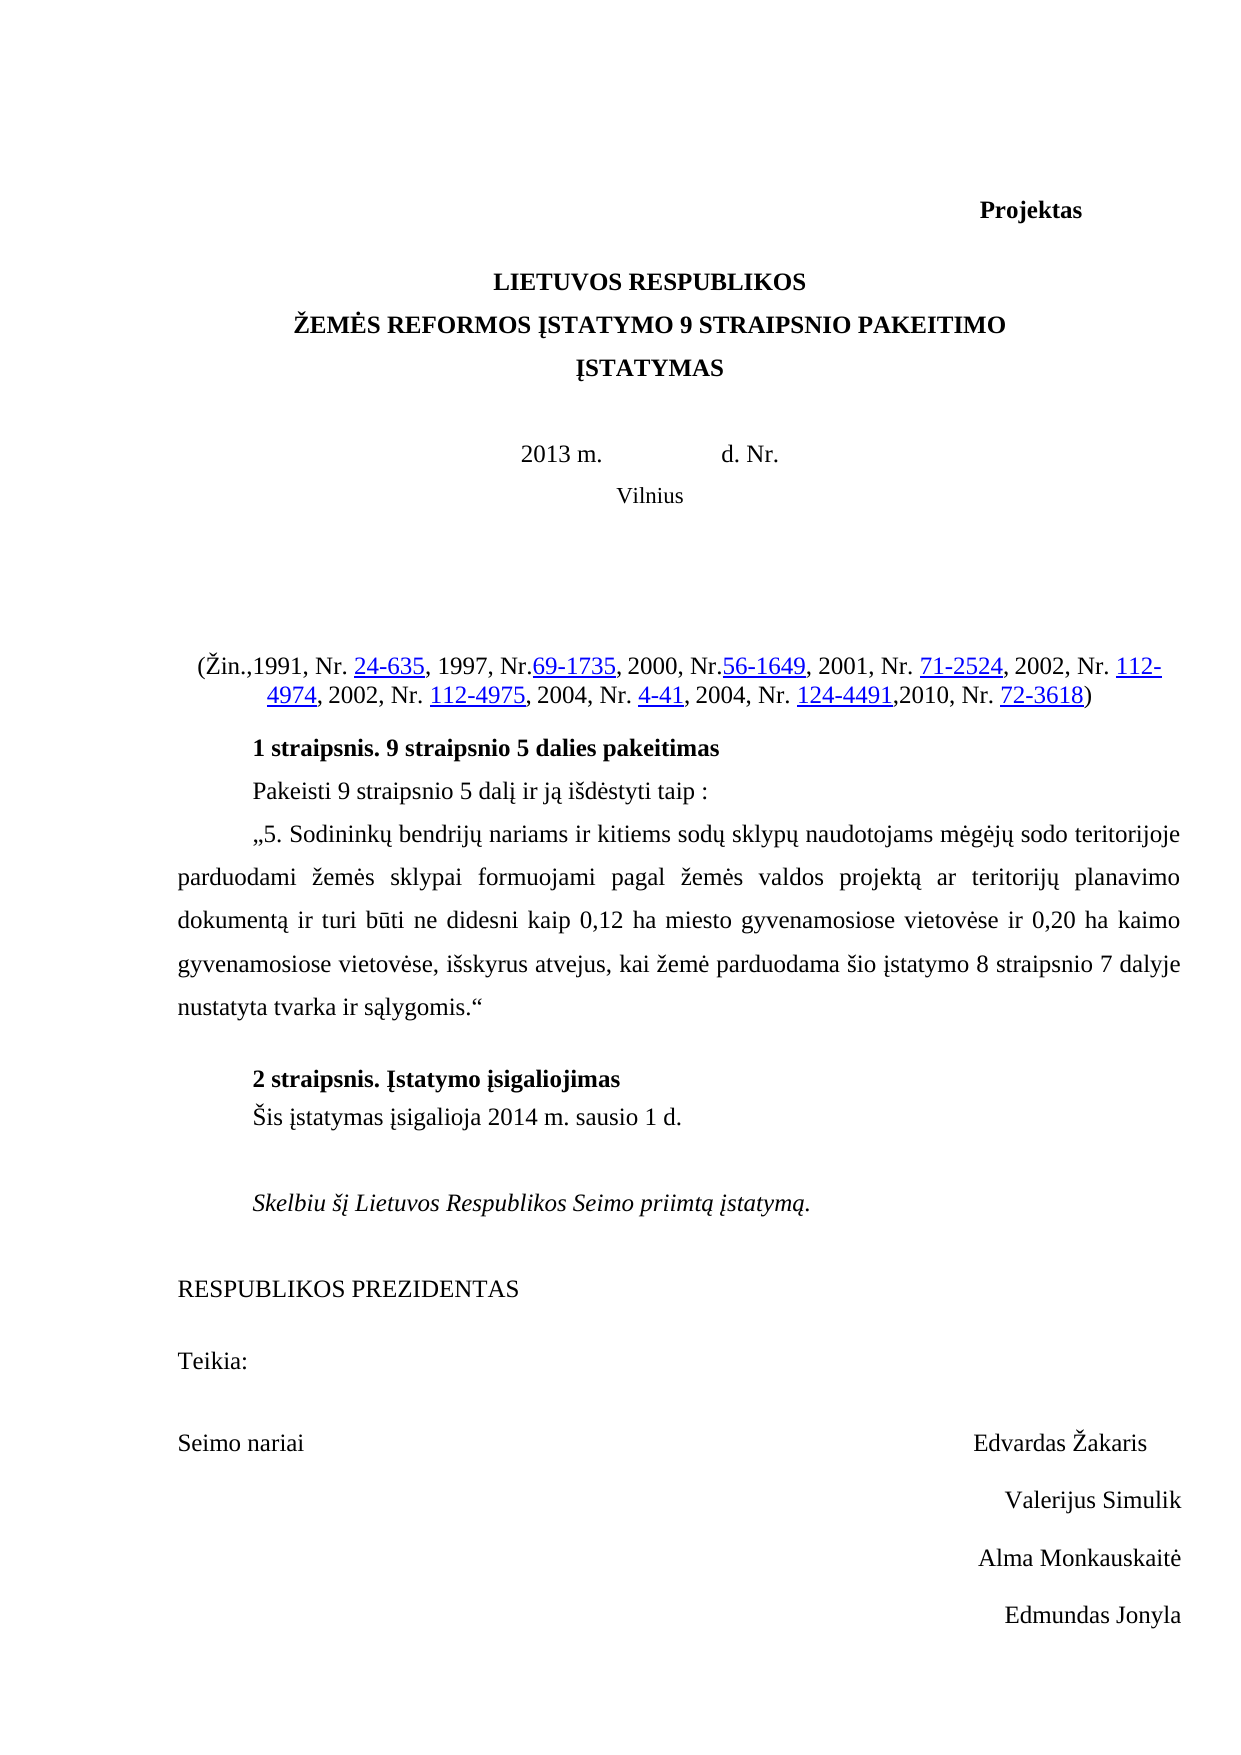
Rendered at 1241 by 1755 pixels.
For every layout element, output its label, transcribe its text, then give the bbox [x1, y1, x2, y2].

text 2013 m. d. Nr. [118, 439, 1181, 468]
text Valerijus Simulik [177, 1485, 1181, 1514]
text LIETUVOS RESPUBLIKOS [118, 267, 1181, 296]
text Šis įstatymas įsigalioja 2014 m. sausio 1 d. [177, 1102, 1181, 1131]
text Teikia: [177, 1346, 1181, 1375]
text Edmundas Jonyla [177, 1600, 1181, 1629]
text 1 straipsnis. 9 straipsnio 5 dalies pakeitimas [177, 733, 1181, 762]
text Projektas [118, 195, 1181, 224]
text ŽEMĖS REFORMOS ĮSTATYMO 9 STRAIPSNIO PAKEITIMO [118, 310, 1181, 339]
text Vilnius [118, 482, 1181, 509]
text 2 straipsnis. Įstatymo įsigaliojimas [177, 1064, 1181, 1092]
text „5. Sodininkų bendrijų nariams ir kitiems sodų sklypų naudotojams mėgėjų sodo teritorijoje parduodami žemės sklypai formuojami pagal žemės valdos projektą ar teritorijų planavimo dokumentą ir turi būti ne didesni kaip 0,12 ha miesto gyvenamosiose vietovėse ir 0,20 ha kaimo gyvenamosiose vietovėse, išskyrus atvejus, kai žemė parduodama šio įstatymo 8 straipsnio 7 dalyje nustatyta tvarka ir sąlygomis.“ [177, 819, 1181, 1021]
text ĮSTATYMAS [118, 353, 1181, 382]
text (Žin.,1991, Nr. 24-635, 1997, Nr.69-1735, 2000, Nr.56-1649, 2001, Nr. 71-2524, 2002, Nr. 112-4974, 2002, Nr. 112-4975, 2004, Nr. 4-41, 2004, Nr. 124-4491,2010, Nr. 72-3618) [177, 651, 1181, 709]
text Pakeisti 9 straipsnio 5 dalį ir ją išdėstyti taip : [177, 776, 1181, 805]
text Seimo nariai Edvardas Žakaris [177, 1428, 1181, 1457]
text RESPUBLIKOS PREZIDENTAS [177, 1274, 1181, 1303]
text Skelbiu šį Lietuvos Respublikos Seimo priimtą įstatymą. [177, 1188, 1181, 1217]
text Alma Monkauskaitė [177, 1543, 1181, 1572]
